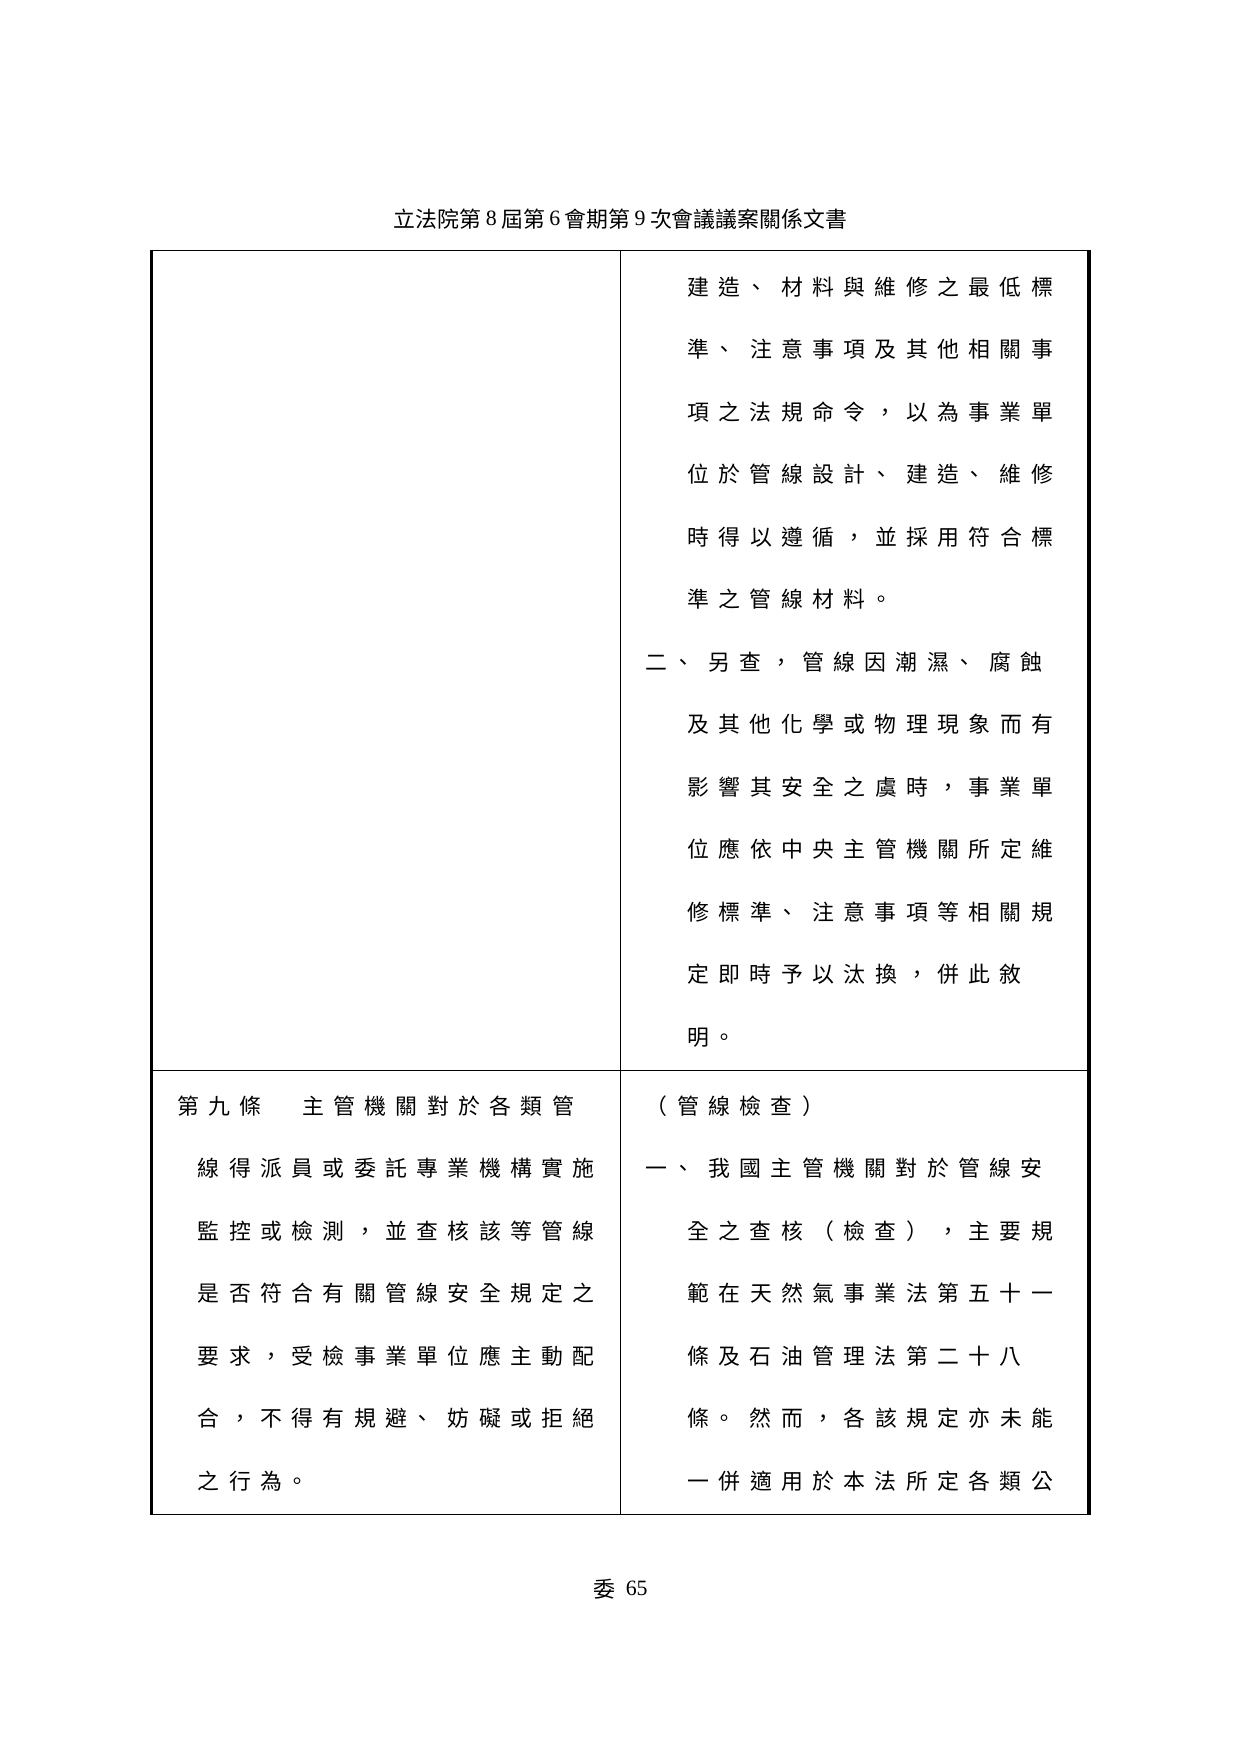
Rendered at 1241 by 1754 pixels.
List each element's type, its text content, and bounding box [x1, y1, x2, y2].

table_cell （管線檢查） 一、我國主管機關對於管線安全之查核（檢查），主要規範在天然氣事業法第五十一條及石油管理法第二十八條。然而，各該規定亦未能一併適用於本法所定各類公 [621, 1071, 1087, 1514]
table_cell [153, 251, 620, 1069]
table_cell 建造、材料與維修之最低標準、注意事項及其他相關事項之法規命令，以為事業單位於管線設計、建造、維修時得以遵循，並採用符合標準之管線材料。 二、另查，管線因潮濕、腐蝕及其他化學或物理現象而有影響其安全之虞時，事業單位應依中央主管機關所定維修標準、注意事項等相關規定即時予以汰換，併此敘明。 [621, 251, 1087, 1069]
table_cell 第九條 主管機關對於各類管線得派員或委託專業機構實施監控或檢測，並查核該等管線是否符合有關管線安全規定之要求，受檢事業單位應主動配合，不得有規避、妨礙或拒絕之行為。 [153, 1071, 620, 1514]
